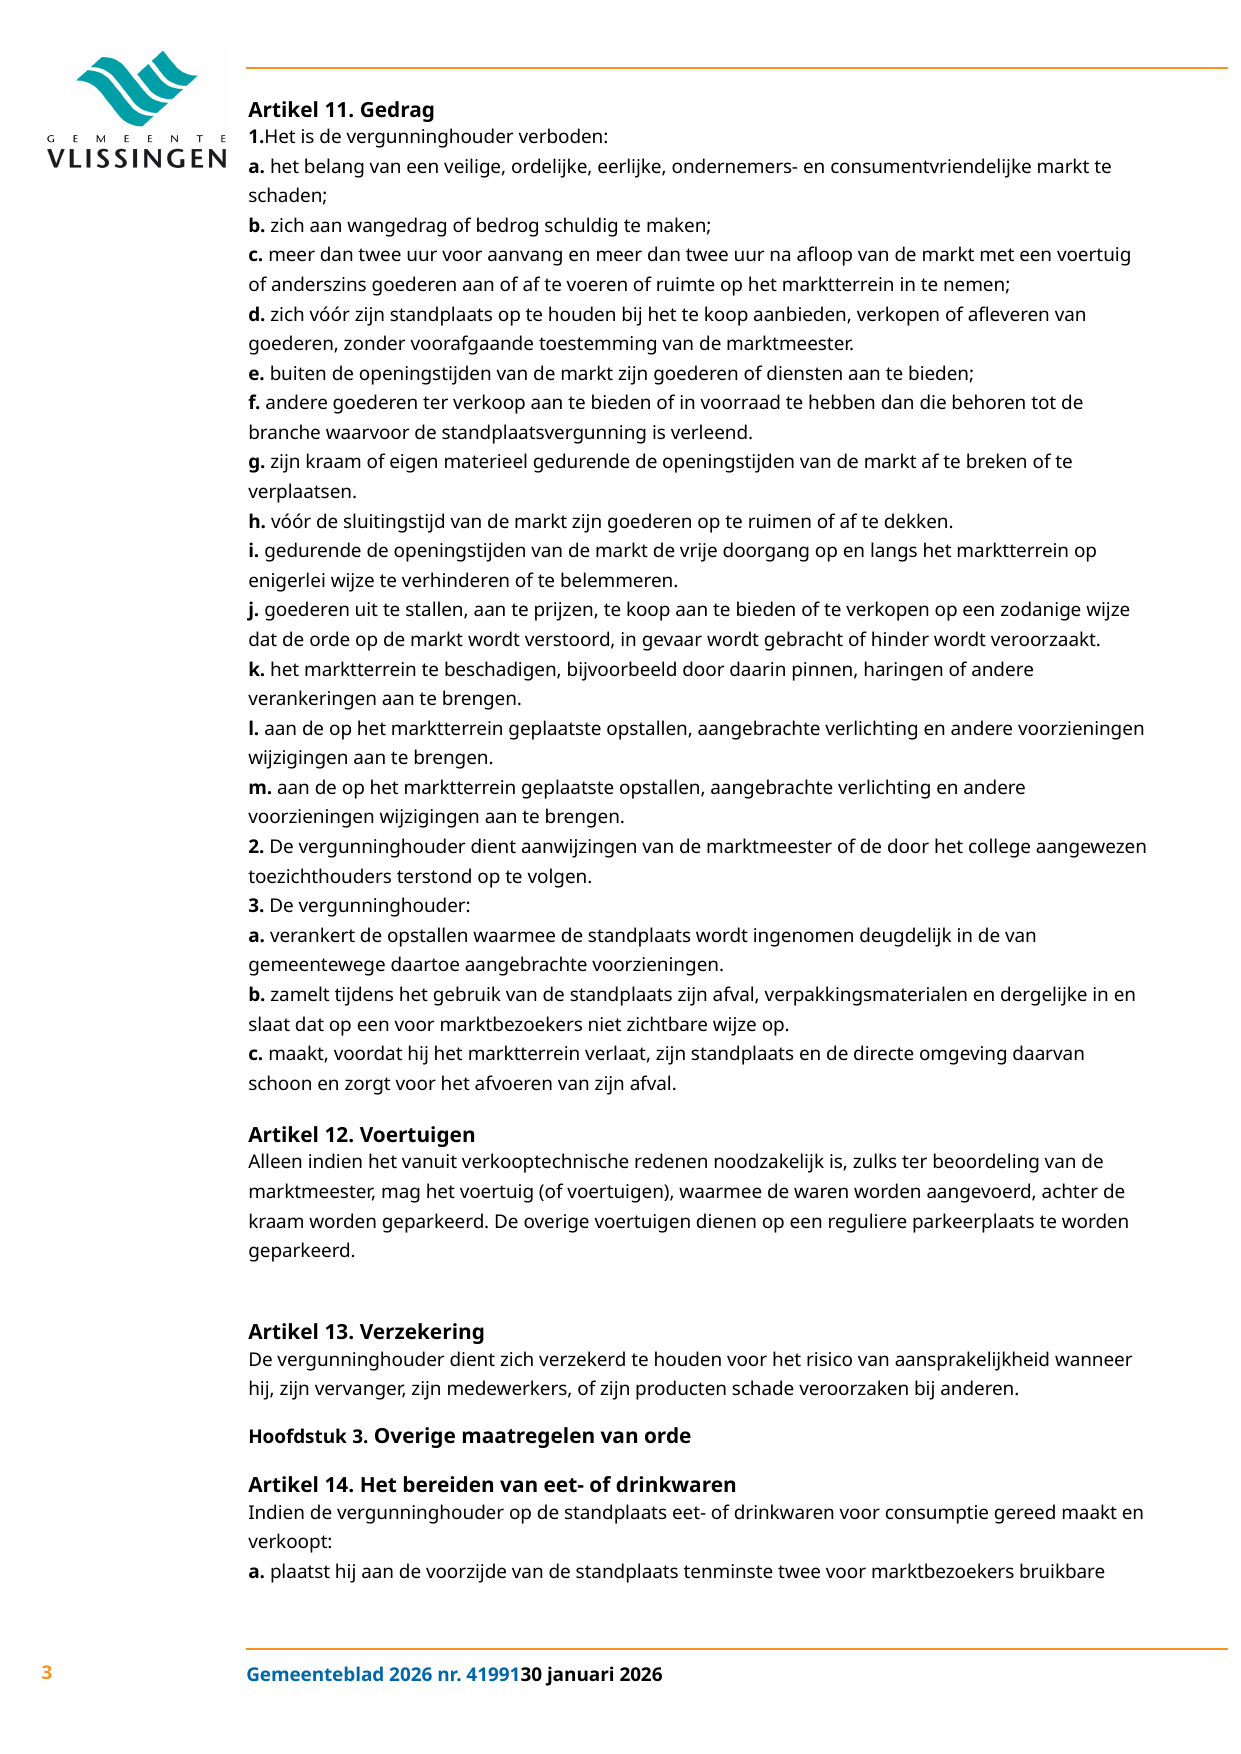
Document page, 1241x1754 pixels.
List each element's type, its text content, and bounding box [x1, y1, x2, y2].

text 2. De vergunninghouder dient aanwijzingen van de marktmeester of de door het college aangewezen toezichthouders terstond op te volgen. [248, 833, 1152, 888]
text 3. De vergunninghouder: [248, 892, 1152, 918]
text Artikel 11. Gedrag [248, 95, 1152, 123]
text De vergunninghouder dient zich verzekerd te houden voor het risico van aansprakelijkheid wanneer hij, zijn vervanger, zijn medewerkers, of zijn producten schade veroorzaken bij anderen. [248, 1346, 1152, 1401]
text Artikel 12. Voertuigen [248, 1120, 1152, 1149]
text Alleen indien het vanuit verkooptechnische redenen noodzakelijk is, zulks ter beoordeling van de marktmeester, mag het voertuig (of voertuigen), waarmee de waren worden aangevoerd, achter de kraam worden geparkeerd. De overige voertuigen dienen op een reguliere parkeerplaats te worden geparkeerd. [248, 1149, 1152, 1263]
text i. gedurende de openingstijden van de markt de vrije doorgang op en langs het marktterrein op enigerlei wijze te verhinderen of te belemmeren. [248, 537, 1152, 593]
text f. andere goederen ter verkoop aan te bieden of in voorraad te hebben dan die behoren tot de branche waarvoor de standplaatsvergunning is verleend. [248, 389, 1152, 445]
text Artikel 14. Het bereiden van eet- of drinkwaren [248, 1470, 1152, 1499]
text l. aan de op het marktterrein geplaatste opstallen, aangebrachte verlichting en andere voorzieningen wijzigingen aan te brengen. [248, 715, 1152, 770]
text e. buiten de openingstijden van de markt zijn goederen of diensten aan te bieden; [248, 360, 1152, 386]
text d. zich vóór zijn standplaats op te houden bij het te koop aanbieden, verkopen of afleveren van goederen, zonder voorafgaande toestemming van de marktmeester. [248, 301, 1152, 356]
text j. goederen uit te stallen, aan te prijzen, te koop aan te bieden of te verkopen op een zodanige wijze dat de orde op de markt wordt verstoord, in gevaar wordt gebracht of hinder wordt veroorzaakt. [248, 597, 1152, 652]
text c. maakt, voordat hij het marktterrein verlaat, zijn standplaats en de directe omgeving daarvan schoon en zorgt voor het afvoeren van zijn afval. [248, 1040, 1152, 1096]
text k. het marktterrein te beschadigen, bijvoorbeeld door daarin pinnen, haringen of andere verankeringen aan te brengen. [248, 656, 1152, 711]
text a. plaatst hij aan de voorzijde van de standplaats tenminste twee voor marktbezoekers bruikbare [248, 1558, 1152, 1584]
text b. zamelt tijdens het gebruik van de standplaats zijn afval, verpakkingsmaterialen en dergelijke in en slaat dat op een voor marktbezoekers niet zichtbare wijze op. [248, 981, 1152, 1036]
text 1.Het is de vergunninghouder verboden: [248, 123, 1152, 149]
text Indien de vergunninghouder op de standplaats eet- of drinkwaren voor consumptie gereed maakt en verkoopt: [248, 1499, 1152, 1554]
picture [41, 47, 231, 172]
text Hoofdstuk 3. Overige maatregelen van orde [248, 1421, 1152, 1449]
text g. zijn kraam of eigen materieel gedurende de openingstijden van de markt af te breken of te verplaatsen. [248, 449, 1152, 504]
text Artikel 13. Verzekering [248, 1317, 1152, 1346]
text b. zich aan wangedrag of bedrog schuldig te maken; [248, 212, 1152, 238]
text a. het belang van een veilige, ordelijke, eerlijke, ondernemers- en consumentvriendelijke markt te schaden; [248, 153, 1152, 208]
text m. aan de op het marktterrein geplaatste opstallen, aangebrachte verlichting en andere voorzieningen wijzigingen aan te brengen. [248, 774, 1152, 829]
text h. vóór de sluitingstijd van de markt zijn goederen op te ruimen of af te dekken. [248, 508, 1152, 533]
text c. meer dan twee uur voor aanvang en meer dan twee uur na afloop van de markt met een voertuig of anderszins goederen aan of af te voeren of ruimte op het marktterrein in te nemen; [248, 242, 1152, 297]
text a. verankert de opstallen waarmee de standplaats wordt ingenomen deugdelijk in de van gemeentewege daartoe aangebrachte voorzieningen. [248, 922, 1152, 977]
